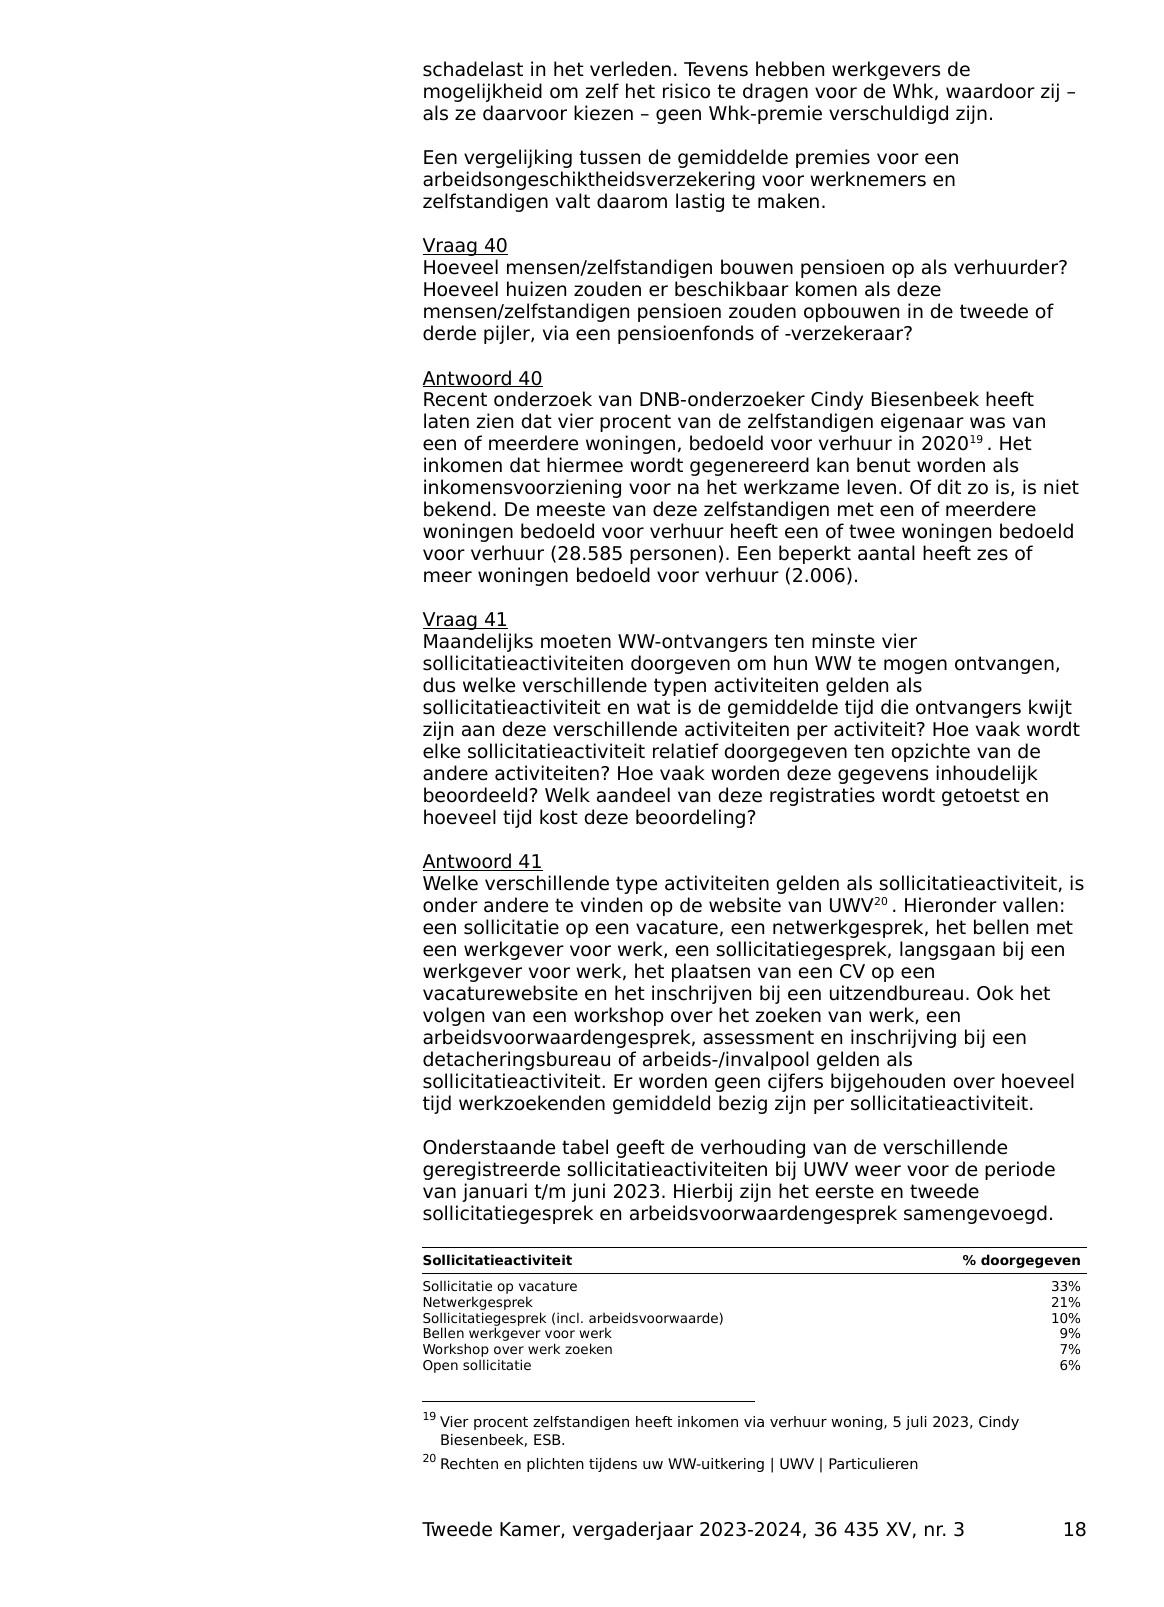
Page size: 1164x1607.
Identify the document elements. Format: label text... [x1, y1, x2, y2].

table_cell Netwerkgesprek [422, 1295, 954, 1310]
table_header % doorgegeven [954, 1248, 1087, 1273]
table_cell Open sollicitatie [422, 1358, 954, 1373]
text schadelast in het verleden. Tevens hebben werkgevers de mogelijkheid om zelf het risico te dragen voor de Whk, waardoor zij – als ze daarvoor kiezen – geen Whk-premie verschuldigd zijn. [422, 59, 1087, 125]
table_cell Sollicitatie op vacature [422, 1274, 954, 1295]
text Een vergelijking tussen de gemiddelde premies voor een arbeidsongeschiktheidsverzekering voor werknemers en zelfstandigen valt daarom lastig te maken. [422, 147, 1087, 213]
table_cell 9% [954, 1326, 1087, 1342]
table_cell 10% [954, 1310, 1087, 1326]
table_cell Workshop over werk zoeken [422, 1342, 954, 1358]
table_header Sollicitatieactiviteit [422, 1248, 954, 1273]
table_cell 33% [954, 1274, 1087, 1295]
text Maandelijks moeten WW-ontvangers ten minste vier sollicitatieactiviteiten doorgeven om hun WW te mogen ontvangen, dus welke verschillende typen activiteiten gelden als sollicitatieactiviteit en wat is de gemiddelde tijd die ontvangers kwijt zijn aan deze verschillende activiteiten per activiteit? Hoe vaak wordt elke sollicitatieactiviteit relatief doorgegeven ten opzichte van de andere activiteiten? Hoe vaak worden deze gegevens inhoudelijk beoordeeld? Welk aandeel van deze registraties wordt getoetst en hoeveel tijd kost deze beoordeling? [422, 631, 1087, 829]
table_cell Bellen werkgever voor werk [422, 1326, 954, 1342]
table_cell Sollicitatiegesprek (incl. arbeidsvoorwaarde) [422, 1310, 954, 1326]
text Vraag 41 [422, 609, 1087, 631]
text Antwoord 41 [422, 851, 1087, 873]
text Antwoord 40 [422, 367, 1087, 389]
text Recent onderzoek van DNB-onderzoeker Cindy Biesenbeek heeft laten zien dat vier procent van de zelfstandigen eigenaar was van een of meerdere woningen, bedoeld voor verhuur in 2020. Het inkomen dat hiermee wordt gegenereerd kan benut worden als inkomensvoorziening voor na het werkzame leven. Of dit zo is, is niet bekend. De meeste van deze zelfstandigen met een of meerdere woningen bedoeld voor verhuur heeft een of twee woningen bedoeld voor verhuur (28.585 personen). Een beperkt aantal heeft zes of meer woningen bedoeld voor verhuur (2.006). [422, 389, 1087, 587]
table_cell 21% [954, 1295, 1087, 1310]
text Vraag 40 [422, 235, 1087, 257]
text Rechten en plichten tijdens uw WW-uitkering | UWV | Particulieren [422, 1452, 1087, 1474]
table_cell 7% [954, 1342, 1087, 1358]
text Welke verschillende type activiteiten gelden als sollicitatieactiviteit, is onder andere te vinden op de website van UWV. Hieronder vallen: een sollicitatie op een vacature, een netwerkgesprek, het bellen met een werkgever voor werk, een sollicitatiegesprek, langsgaan bij een werkgever voor werk, het plaatsen van een CV op een vacaturewebsite en het inschrijven bij een uitzendbureau. Ook het volgen van een workshop over het zoeken van werk, een arbeidsvoorwaardengesprek, assessment en inschrijving bij een detacheringsbureau of arbeids-/invalpool gelden als sollicitatieactiviteit. Er worden geen cijfers bijgehouden over hoeveel tijd werkzoekenden gemiddeld bezig zijn per sollicitatieactiviteit. [422, 873, 1087, 1115]
text Onderstaande tabel geeft de verhouding van de verschillende geregistreerde sollicitatieactiviteiten bij UWV weer voor de periode van januari t/m juni 2023. Hierbij zijn het eerste en tweede sollicitatiegesprek en arbeidsvoorwaardengesprek samengevoegd. [422, 1137, 1087, 1225]
table_cell 6% [954, 1358, 1087, 1373]
text Hoeveel mensen/zelfstandigen bouwen pensioen op als verhuurder? Hoeveel huizen zouden er beschikbaar komen als deze mensen/zelfstandigen pensioen zouden opbouwen in de tweede of derde pijler, via een pensioenfonds of -verzekeraar? [422, 257, 1087, 345]
text Vier procent zelfstandigen heeft inkomen via verhuur woning, 5 juli 2023, Cindy Biesenbeek, ESB. [422, 1410, 1087, 1449]
